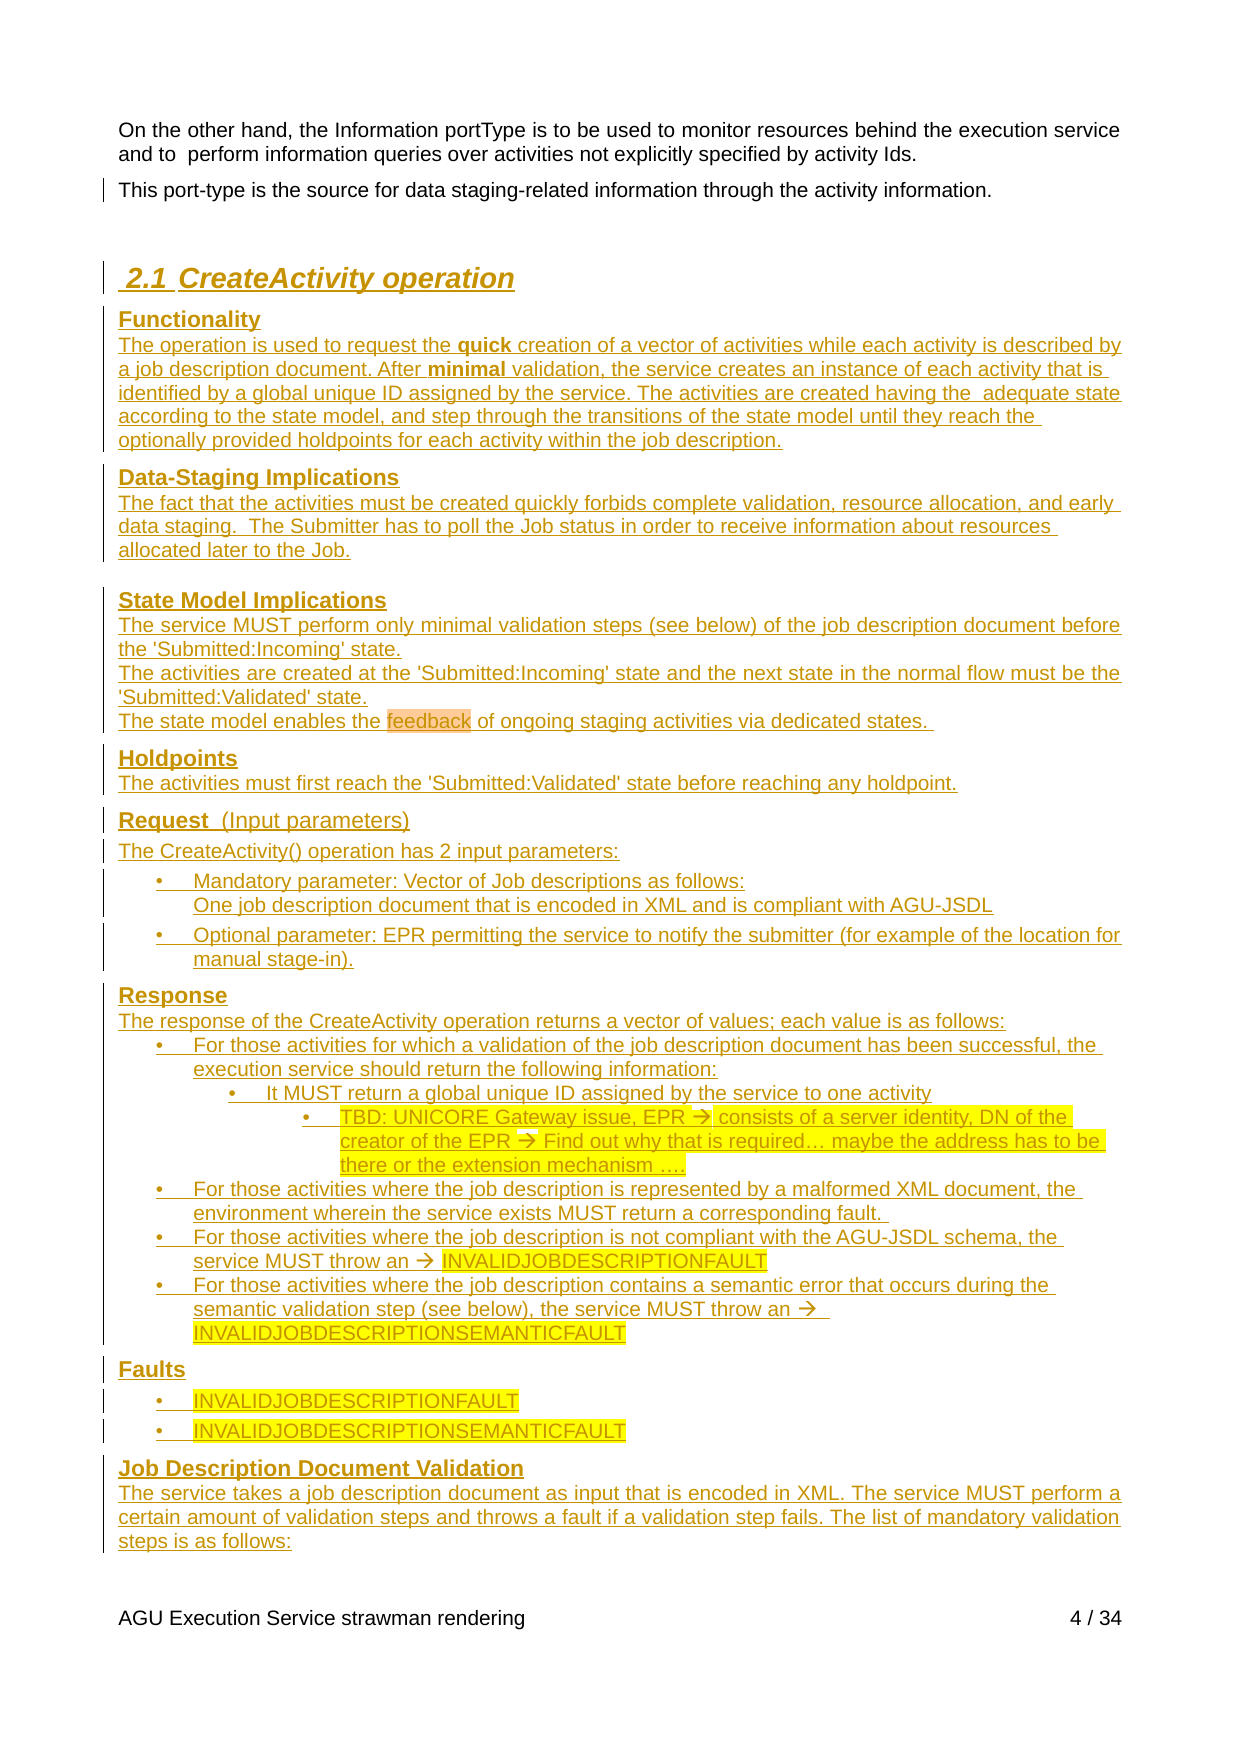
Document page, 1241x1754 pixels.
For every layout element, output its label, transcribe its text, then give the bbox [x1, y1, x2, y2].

text State Model Implications [118, 587, 1122, 613]
text The activities must first reach the 'Submitted:Validated' state before reaching any holdpoint. [118, 771, 1113, 795]
text a job description document. After minimal validation, the service creates an instance of each activity that is identified by a global unique ID assigned by the service. The activities are created having the adequate state [118, 354, 1122, 401]
text The state model enables the feedback of ongoing staging activities via dedicated states. [118, 709, 1113, 733]
list On the other hand, the Information portType is to be used to monitor resources behind the execution service and to perform information queries over activities not explicitly specified by activity Ids. [118, 118, 1122, 166]
list The CreateActivity() operation has 2 input parameters: [118, 839, 1122, 863]
text The fact that the activities must be created quickly forbids complete validation, resource allocation, and early data staging. The Submitter has to poll the Job status in order to receive information about resources allocated later to the Job. [118, 490, 1122, 562]
list manual stage-in). [156, 945, 1122, 971]
list Mandatory parameter: Vector of Job descriptions as follows: [156, 869, 1122, 893]
text The response of the CreateActivity operation returns a vector of values; each value is as follows: [118, 1009, 1122, 1033]
list The service MUST perform only minimal validation steps (see below) of the job description document before [118, 613, 1122, 634]
list For those activities where the job description is not compliant with the AGU-JSDL schema, the service MUST throw an  INVALIDJOBDESCRIPTIONFAULT [156, 1225, 1122, 1273]
text One job description document that is encoded in XML and is compliant with AGU-JSDL [193, 893, 1122, 917]
list the 'Submitted:Incoming' state. [118, 635, 1122, 661]
list For those activities where the job description is represented by a malformed XML document, the environment wherein the service exists MUST return a corresponding fault. [156, 1177, 1122, 1225]
text Response [118, 982, 1122, 1009]
text The service takes a job description document as input that is encoded in XML. The service MUST perform a [118, 1481, 1122, 1502]
list 'Submitted:Validated' state. [118, 683, 1122, 709]
list It MUST return a global unique ID assigned by the service to one activity [228, 1081, 1113, 1105]
subtitle CreateActivity operation [118, 261, 1122, 294]
text Data-Staging Implications [118, 464, 1122, 490]
text Functionality [118, 306, 1122, 332]
list The activities are created at the 'Submitted:Incoming' state and the next state in the normal flow must be the [118, 661, 1122, 682]
list Request (Input parameters) [118, 807, 1122, 833]
list For those activities where the job description contains a semantic error that occurs during the semantic validation step (see below), the service MUST throw an  INVALIDJOBDESCRIPTIONSEMANTICFAULT [156, 1273, 1122, 1345]
list TBD: UNICORE Gateway issue, EPR  consists of a server identity, DN of the creator of the EPR  Find out why that is required… maybe the address has to be there or the extension mechanism …. [302, 1105, 1113, 1177]
text The operation is used to request the quick creation of a vector of activities while each activity is described by [118, 332, 1122, 353]
text Job Description Document Validation [118, 1454, 1122, 1481]
text Holdpoints [118, 744, 1122, 771]
list INVALIDJOBDESCRIPTIONSEMANTICFAULT [156, 1419, 1122, 1443]
text according to the state model, and step through the transitions of the state model until they reach the optionally provided holdpoints for each activity within the job description. [118, 402, 1122, 452]
list INVALIDJOBDESCRIPTIONFAULT [156, 1389, 1122, 1413]
list For those activities for which a validation of the job description document has been successful, the execution service should return the following information: [156, 1033, 1122, 1081]
text certain amount of validation steps and throws a fault if a validation step fails. The list of mandatory validation steps is as follows: [118, 1503, 1122, 1553]
list Optional parameter: EPR permitting the service to notify the submitter (for example of the location for [156, 923, 1122, 944]
text Faults [118, 1356, 1122, 1383]
list This port-type is the source for data staging-related information through the activity information. [118, 178, 1122, 202]
